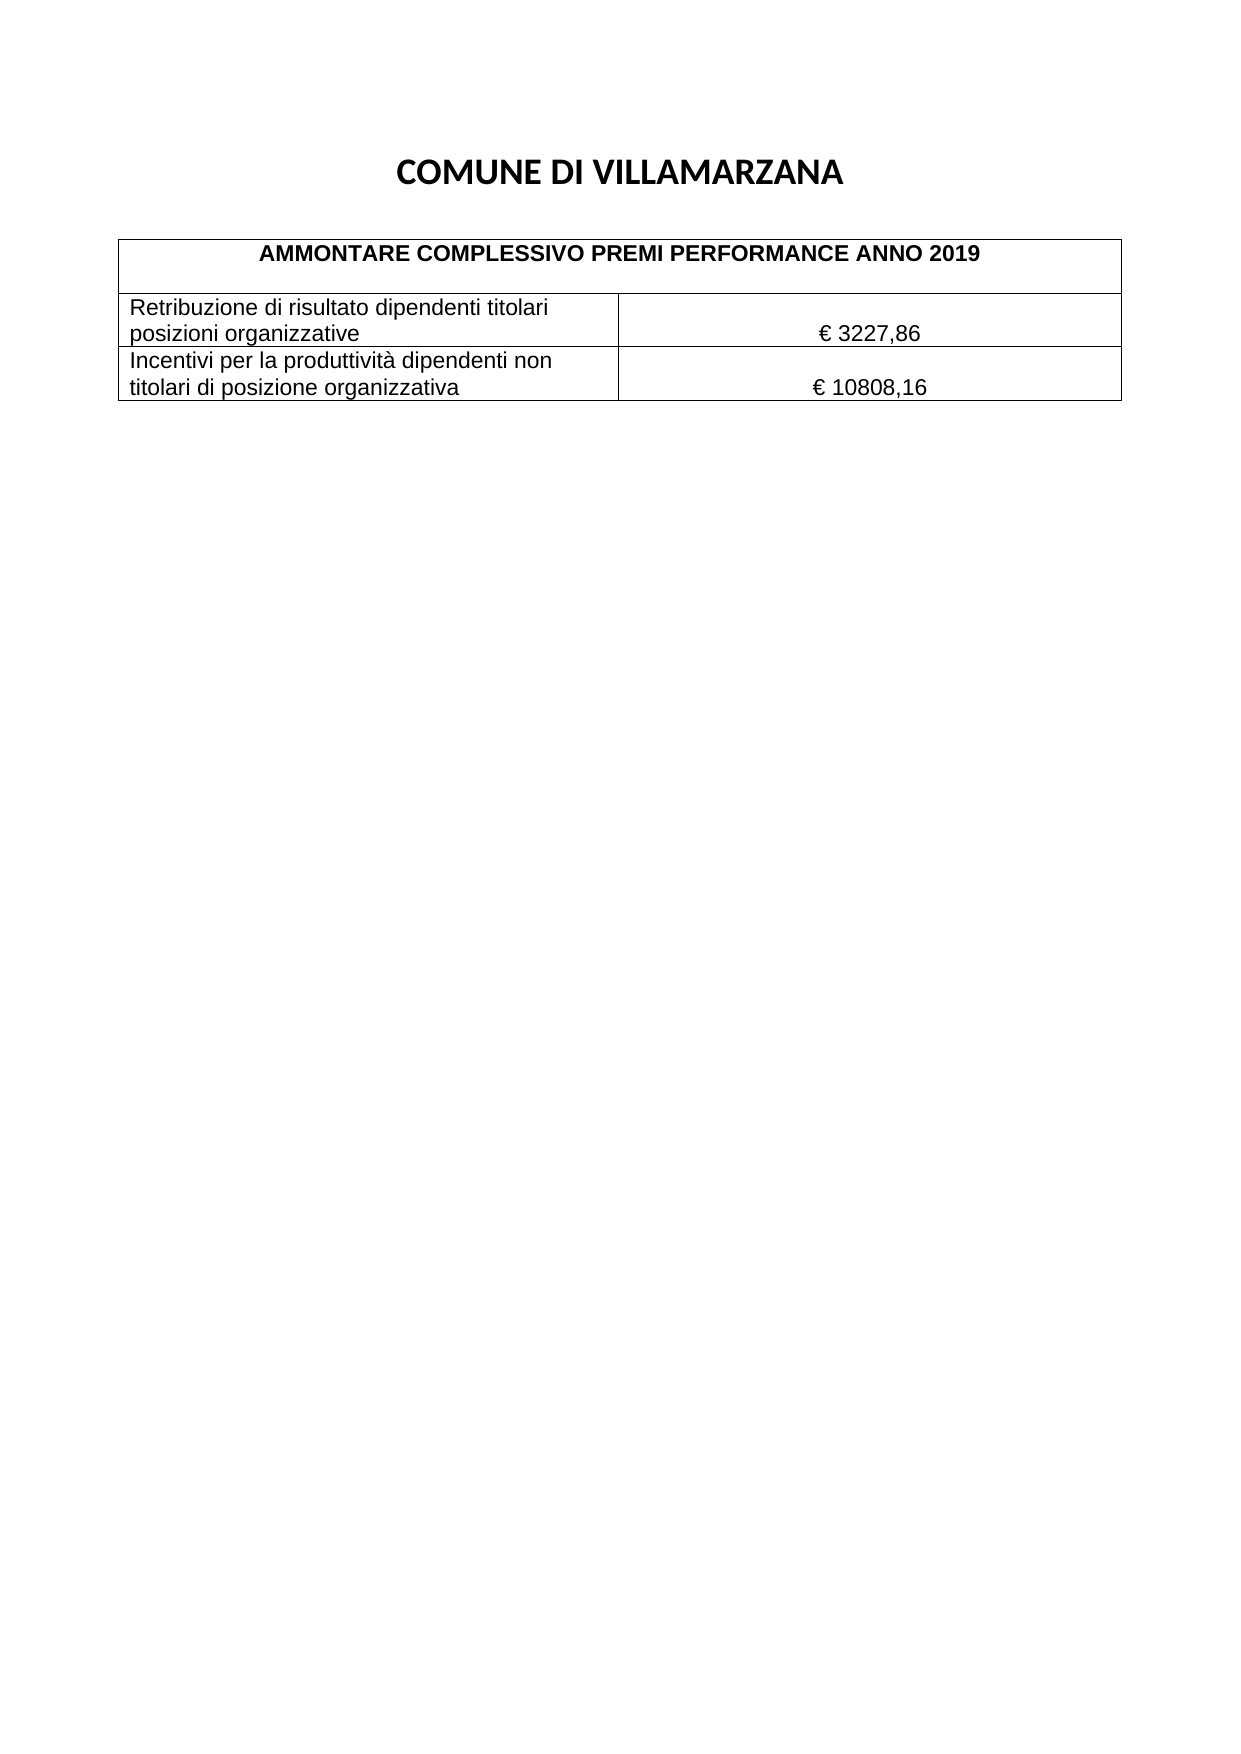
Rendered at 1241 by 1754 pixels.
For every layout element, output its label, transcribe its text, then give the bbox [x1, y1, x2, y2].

table_header AMMONTARE COMPLESSIVO PREMI PERFORMANCE ANNO 2019 [119, 240, 1121, 292]
text COMUNE DI VILLAMARZANA [118, 148, 1122, 193]
table_cell Retribuzione di risultato dipendenti titolari posizioni organizzative [119, 294, 618, 346]
table_cell € 3227,86 [619, 294, 1121, 346]
table_cell Incentivi per la produttività dipendenti non titolari di posizione organizzativa [119, 347, 618, 400]
table_cell € 10808,16 [619, 347, 1121, 400]
